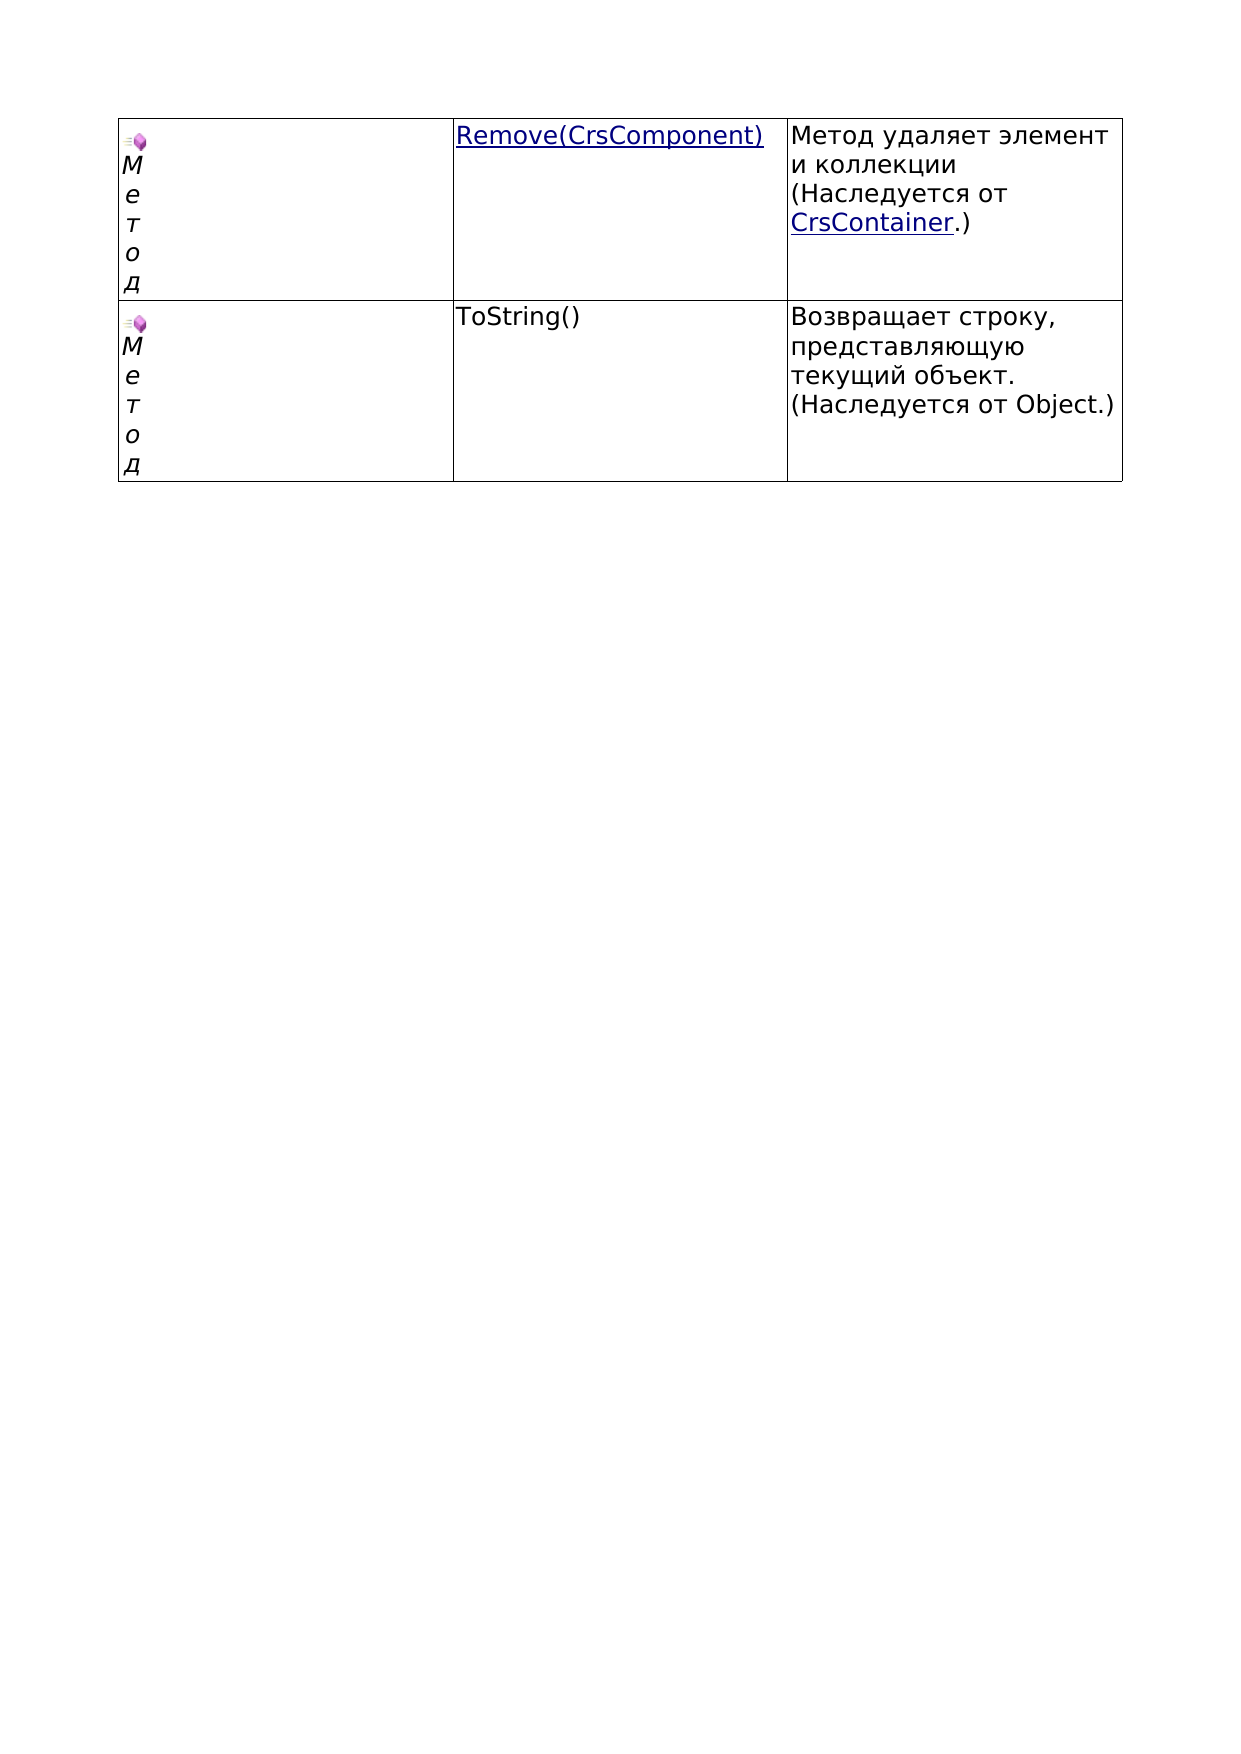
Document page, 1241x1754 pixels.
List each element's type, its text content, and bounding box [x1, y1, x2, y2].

table_cell [119, 301, 453, 481]
table_cell Remove(CrsComponent) [454, 119, 787, 299]
table_cell [119, 119, 453, 299]
table_cell ToString() [454, 301, 787, 481]
table_cell Метод удаляет элемент и коллекции (Наследуется от CrsContainer.) [788, 119, 1122, 299]
picture [121, 315, 147, 333]
table_cell Возвращает строку, представляющую текущий объект. (Наследуется от Object.) [788, 301, 1122, 481]
picture [121, 133, 147, 151]
